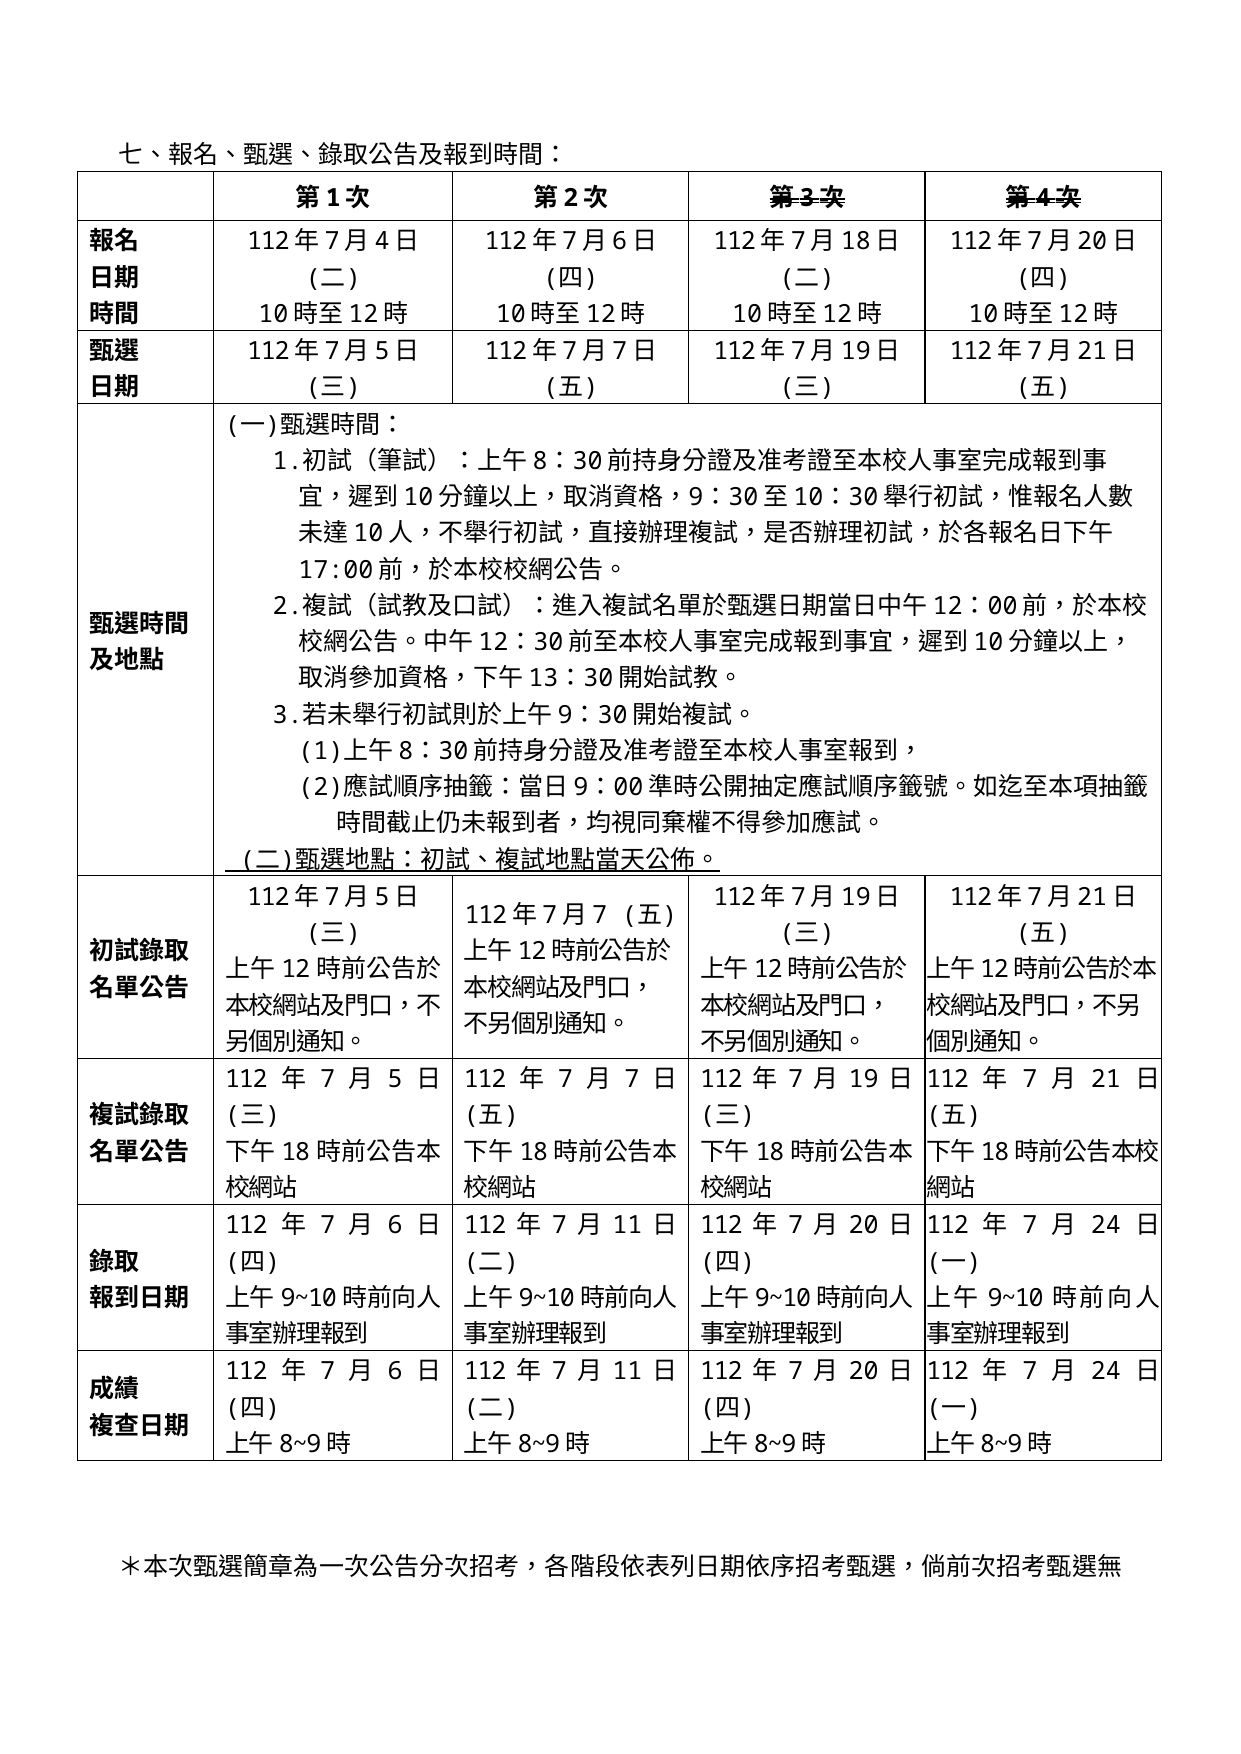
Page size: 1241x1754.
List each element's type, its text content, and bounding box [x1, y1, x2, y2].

table_cell 112年7月24日 (一) 上午9~10時前向人事室辦理報到 [926, 1205, 1161, 1350]
table_cell 112年7月11日(二) 上午8~9時 [453, 1351, 688, 1459]
table_cell 112年7月24日 (一) 上午8~9時 [926, 1351, 1161, 1459]
text ＊本次甄選簡章為一次公告分次招考，各階段依表列日期依序招考甄選，倘前次招考甄選無 [118, 1523, 1122, 1586]
table_cell 112年7月20日 (四) 上午8~9時 [689, 1351, 924, 1459]
table_cell 複試錄取 名單公告 [78, 1059, 213, 1204]
table_cell 甄選時間 及地點 [78, 404, 213, 875]
table_cell 112年7月21日 (五) 上午12時前公告於本校網站及門口，不另個別通知。 [926, 876, 1161, 1058]
table_cell (一)甄選時間： 1.初試（筆試）：上午8：30前持身分證及准考證至本校人事室完成報到事宜，遲到10分鐘以上，取消資格，9：30至10：30舉行初試，惟報名人數未達10人，不舉行初試，直接辦理複試，是否辦理初試，於各報名日下午17:00前，於本校校網公告。 2.複試（試教及口試）：進入複試名單於甄選日期當日中午12：00前，於本校校網公告。中午12：30前至本校人事室完成報到事宜，遲到10分鐘以上，取消參加資格，下午13：30開始試教。 3.若未舉行初試則於上午9：30開始複試。 (1)上午8：30前持身分證及准考證至本校人事室報到， (2)應試順序抽籤：當日9：00準時公開抽定應試順序籤號。如迄至本項抽籤時間截止仍未報到者，均視同棄權不得參加應試。 (二)甄選地點：初試、複試地點當天公佈。 [214, 404, 1161, 875]
table_cell 112年7月6日 (四) 上午8~9時 [214, 1351, 452, 1459]
table_cell 112年7月20日 (四) 10時至12時 [926, 221, 1161, 329]
table_cell 112年7月21日 (五) [926, 331, 1161, 403]
table_cell 112年7月11日(二) 上午9~10時前向人事室辦理報到 [453, 1205, 688, 1350]
table_cell 報名 日期 時間 [78, 221, 213, 329]
table_cell 錄取 報到日期 [78, 1205, 213, 1350]
table_header [78, 172, 213, 220]
table_cell 112年7月18日 (二) 10時至12時 [689, 221, 924, 329]
table_cell 112年7月19日 (三) 下午18時前公告本校網站 [689, 1059, 924, 1204]
table_cell 112年7月5日 (三) 下午18時前公告本校網站 [214, 1059, 452, 1204]
table_header 第1次 [214, 172, 452, 220]
table_cell 112年7月6日 (四) 10時至12時 [453, 221, 688, 329]
table_cell 112年7月5日 (三) 上午12時前公告於本校網站及門口，不另個別通知。 [214, 876, 452, 1058]
table_cell 112年7月7 (五) 上午12時前公告於本校網站及門口，不另個別通知。 [453, 876, 688, 1058]
table_header 第2次 [453, 172, 688, 220]
table_cell 112年7月5日 (三) [214, 331, 452, 403]
table_cell 112年7月20日 (四) 上午9~10時前向人事室辦理報到 [689, 1205, 924, 1350]
table_cell 112年7月7日(五) 下午18時前公告本校網站 [453, 1059, 688, 1204]
table_cell 112年7月21日 (五) 下午18時前公告本校網站 [926, 1059, 1161, 1204]
table_header 第4次 [926, 172, 1161, 220]
table_cell 112年7月6日 (四) 上午9~10時前向人事室辦理報到 [214, 1205, 452, 1350]
table_cell 初試錄取 名單公告 [78, 876, 213, 1058]
table_cell 112年7月19日 (三) [689, 331, 924, 403]
text 七、報名、甄選、錄取公告及報到時間： [118, 134, 1122, 171]
table_cell 112年7月7日(五) [453, 331, 688, 403]
table_cell 112年7月4日 (二) 10時至12時 [214, 221, 452, 329]
table_cell 成績 複查日期 [78, 1351, 213, 1459]
table_cell 112年7月19日 (三) 上午12時前公告於本校網站及門口，不另個別通知。 [689, 876, 924, 1058]
table_cell 甄選 日期 [78, 331, 213, 403]
table_header 第3次 [689, 172, 924, 220]
